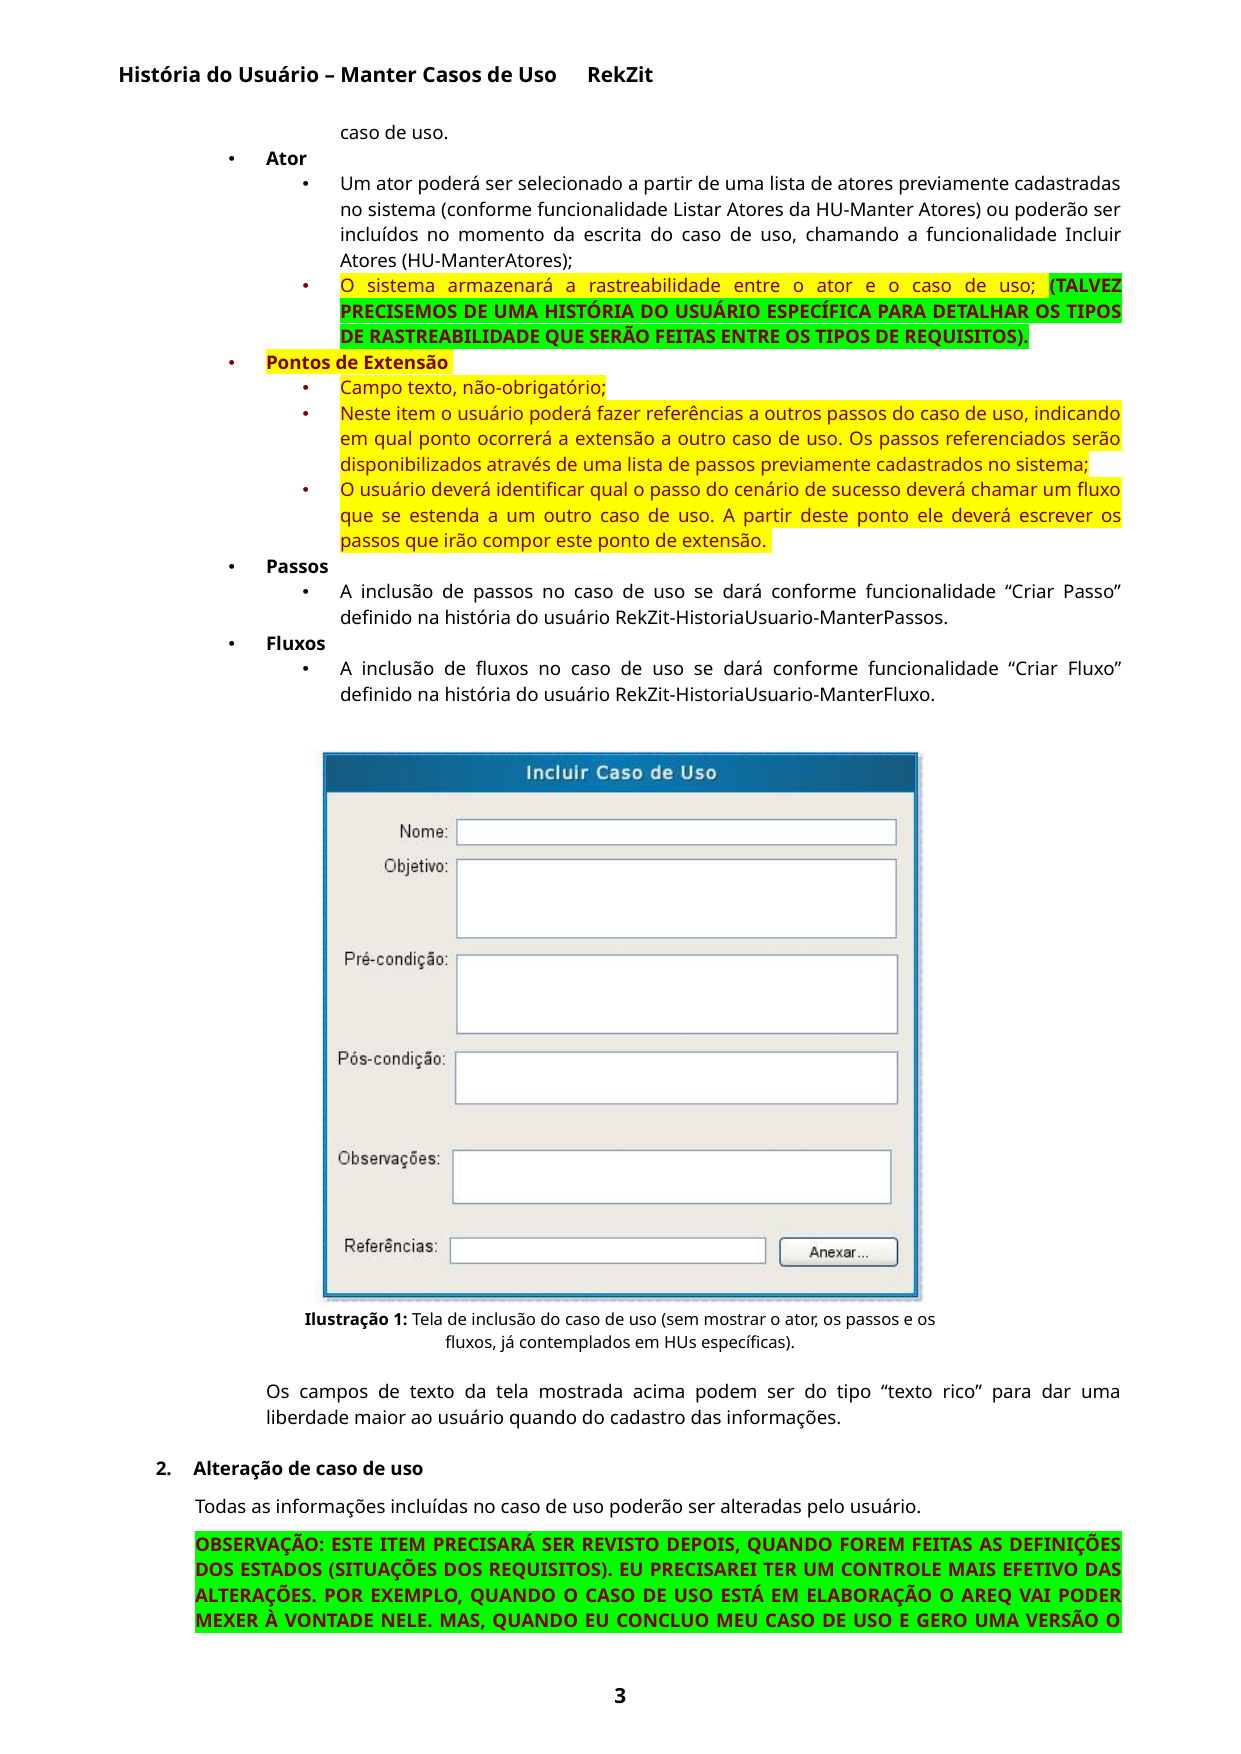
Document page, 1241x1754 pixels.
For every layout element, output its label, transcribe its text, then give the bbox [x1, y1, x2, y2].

list Todas as informações incluídas no caso de uso poderão ser alteradas pelo usuário. [157, 1493, 1122, 1519]
list A inclusão de passos no caso de uso se dará conforme funcionalidade “Criar Passo” definido na história do usuário RekZit-HistoriaUsuario-ManterPassos. [302, 579, 1122, 630]
list Pontos de Extensão [228, 349, 1122, 374]
list O sistema armazenará a rastreabilidade entre o ator e o caso de uso; (TALVEZ PRECISEMOS DE UMA HISTÓRIA DO USUÁRIO ESPECÍFICA PARA DETALHAR OS TIPOS DE RASTREABILIDADE QUE SERÃO FEITAS ENTRE OS TIPOS DE REQUISITOS). [302, 272, 1122, 349]
list Ator [228, 145, 1122, 170]
list Um ator poderá ser selecionado a partir de uma lista de atores previamente cadastradas no sistema (conforme funcionalidade Listar Atores da HU-Manter Atores) ou poderão ser incluídos no momento da escrita do caso de uso, chamando a funcionalidade Incluir Atores (HU-ManterAtores); [302, 170, 1122, 272]
list Alteração de caso de uso [156, 1455, 1122, 1481]
text Os campos de texto da tela mostrada acima podem ser do tipo “texto rico” para dar uma liberdade maior ao usuário quando do cadastro das informações. [266, 1378, 1122, 1429]
list Campo texto, não-obrigatório; [302, 374, 1122, 400]
text Ilustração 1: Tela de inclusão do caso de uso (sem mostrar o ator, os passos e os fluxos, já contemplados em HUs específicas). [294, 763, 946, 1353]
list A inclusão de fluxos no caso de uso se dará conforme funcionalidade “Criar Fluxo” definido na história do usuário RekZit-HistoriaUsuario-ManterFluxo. [302, 655, 1122, 706]
list Fluxos [228, 630, 1122, 655]
list Neste item o usuário poderá fazer referências a outros passos do caso de uso, indicando em qual ponto ocorrerá a extensão a outro caso de uso. Os passos referenciados serão disponibilizados através de uma lista de passos previamente cadastrados no sistema; [302, 400, 1122, 477]
picture [314, 750, 926, 1308]
list caso de uso. [302, 119, 1122, 145]
list Passos [228, 553, 1122, 579]
list OBSERVAÇÃO: ESTE ITEM PRECISARÁ SER REVISTO DEPOIS, QUANDO FOREM FEITAS AS DEFINIÇÕES DOS ESTADOS (SITUAÇÕES DOS REQUISITOS). EU PRECISAREI TER UM CONTROLE MAIS EFETIVO DAS ALTERAÇÕES. POR EXEMPLO, QUANDO O CASO DE USO ESTÁ EM ELABORAÇÃO O AREQ VAI PODER MEXER À VONTADE NELE. MAS, QUANDO EU CONCLUO MEU CASO DE USO E GERO UMA VERSÃO O [157, 1531, 1122, 1633]
list O usuário deverá identificar qual o passo do cenário de sucesso deverá chamar um fluxo que se estenda a um outro caso de uso. A partir deste ponto ele deverá escrever os passos que irão compor este ponto de extensão. [302, 477, 1122, 553]
